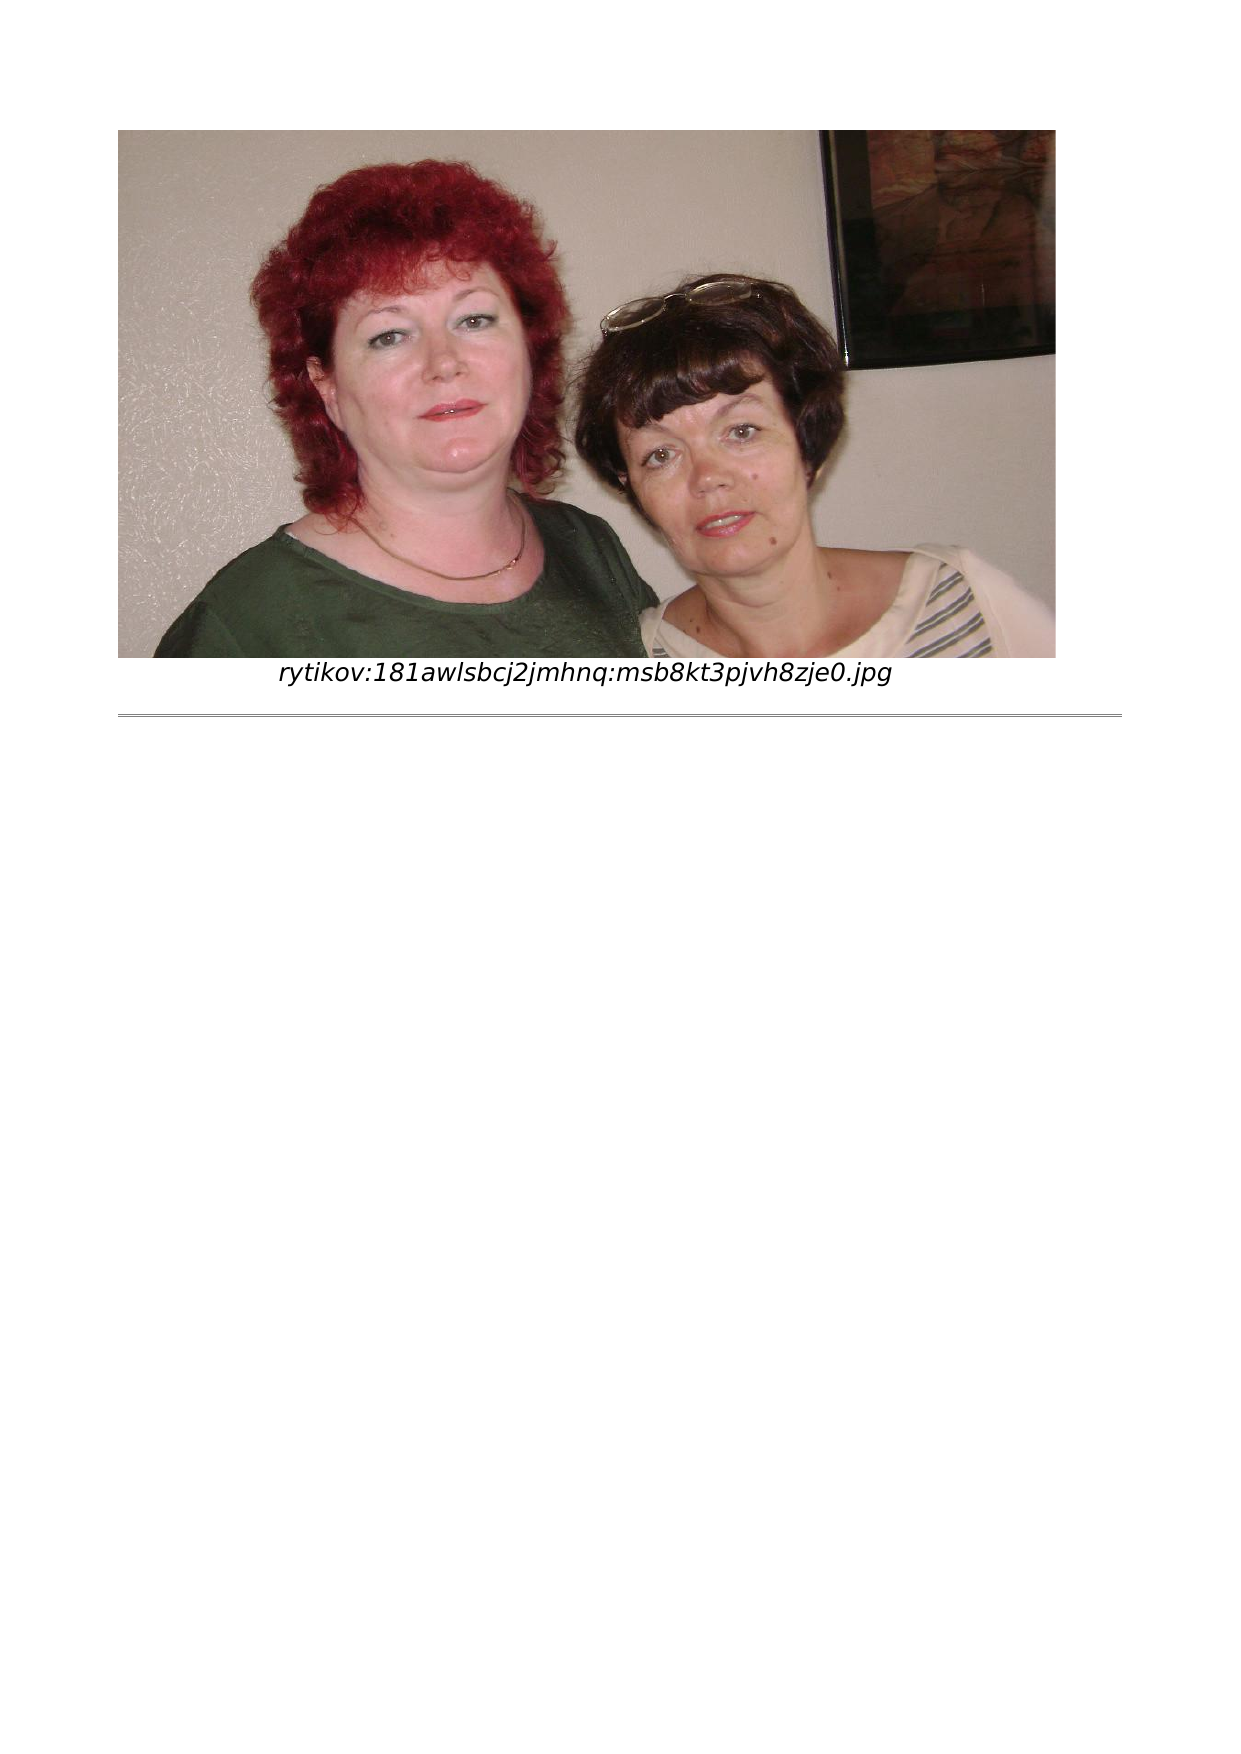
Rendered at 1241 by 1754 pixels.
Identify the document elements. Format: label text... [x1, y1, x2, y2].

picture [118, 130, 1056, 658]
text rytikov:181awlsbcj2jmhnq:msb8kt3pjvh8zje0.jpg [118, 658, 1056, 687]
